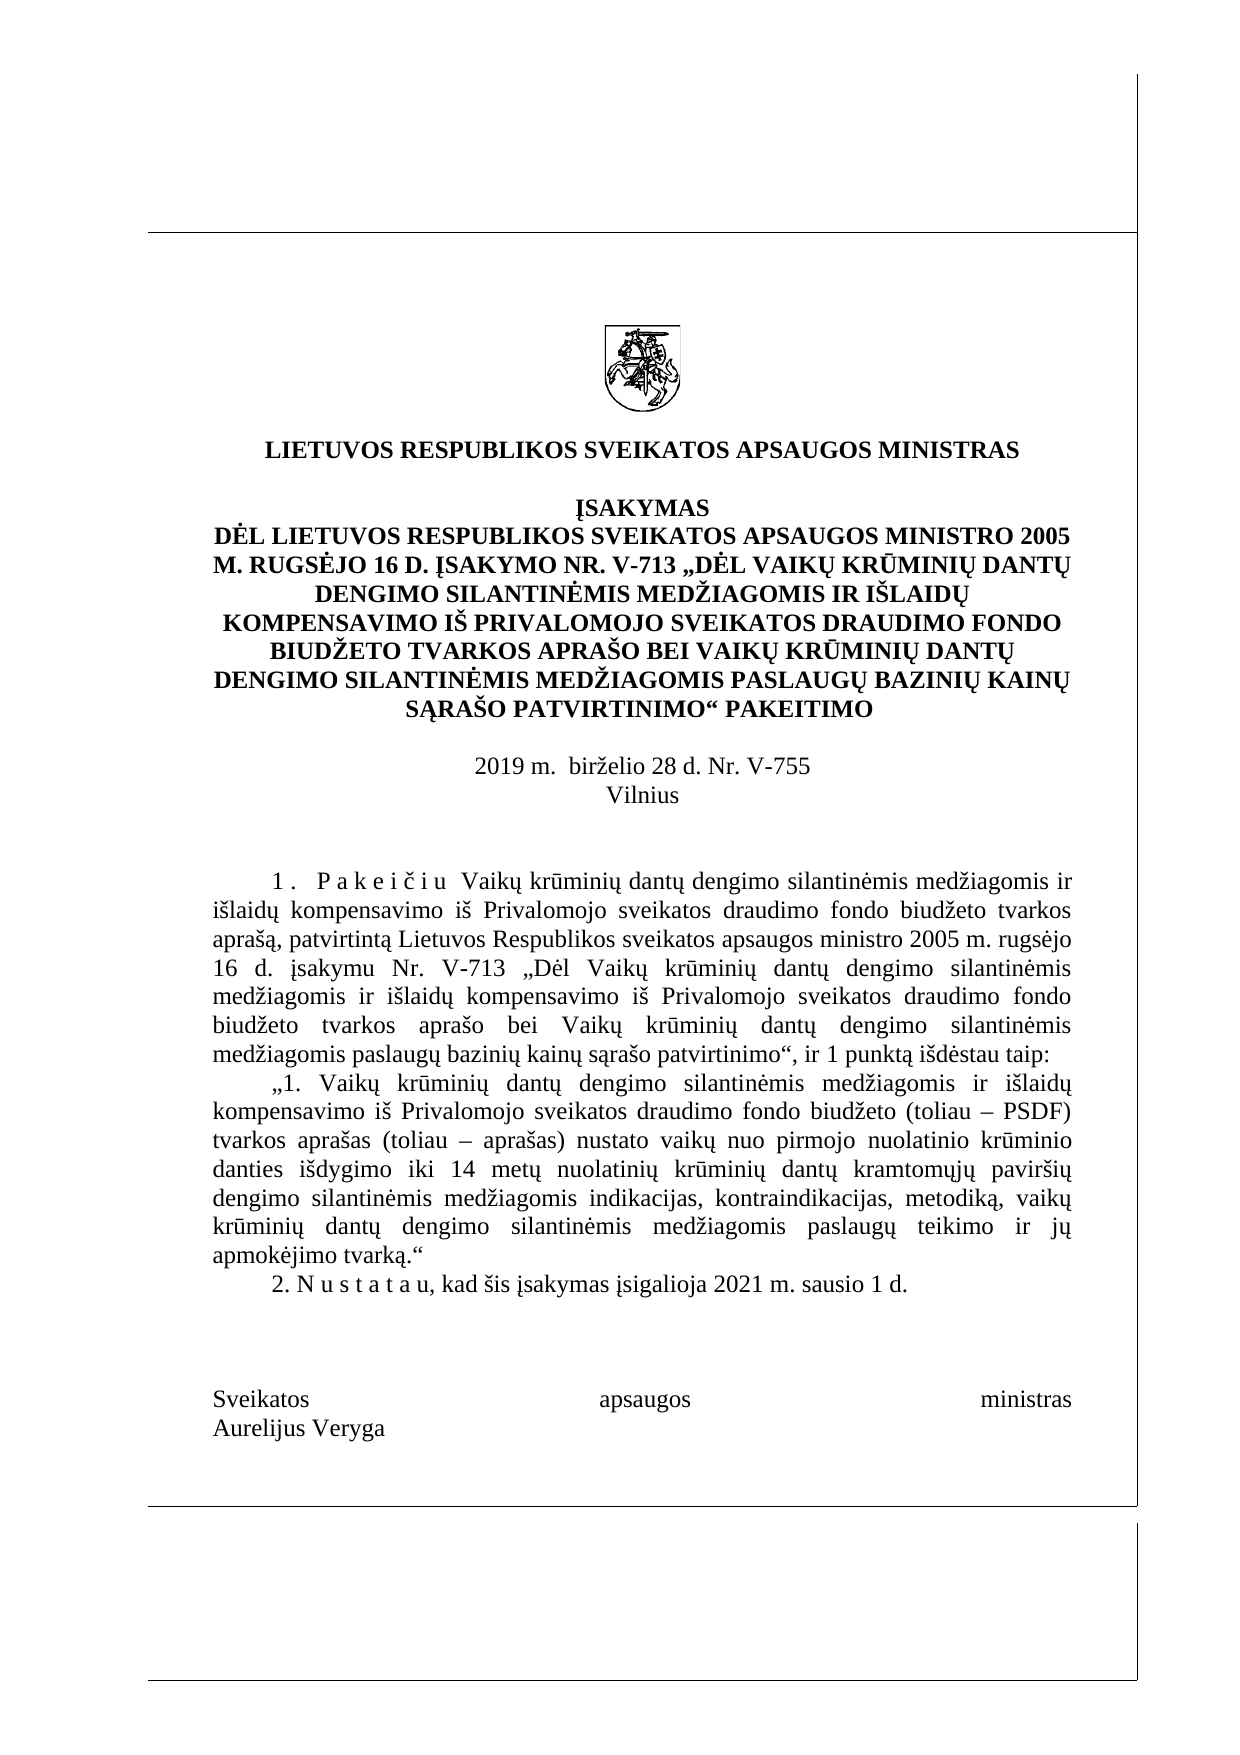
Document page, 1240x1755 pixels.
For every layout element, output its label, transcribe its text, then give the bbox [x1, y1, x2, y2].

text ĮSAKYMAS [148, 493, 1137, 521]
text Sveikatos apsaugos ministras Aurelijus Veryga [148, 1384, 1137, 1506]
text „1. Vaikų krūminių dantų dengimo silantinėmis medžiagomis ir išlaidų kompensavimo iš Privalomojo sveikatos draudimo fondo biudžeto (toliau – PSDF) tvarkos aprašas (toliau – aprašas) nustato vaikų nuo pirmojo nuolatinio krūminio danties išdygimo iki 14 metų nuolatinių krūminių dantų kramtomųjų paviršių dengimo silantinėmis medžiagomis indikacijas, kontraindikacijas, metodiką, vaikų krūminių dantų dengimo silantinėmis medžiagomis paslaugų teikimo ir jų apmokėjimo tvarką.“ [148, 1068, 1137, 1269]
text 2019 m. birželio 28 d. Nr. V-755 [148, 751, 1137, 780]
text 2. N u s t a t a u, kad šis įsakymas įsigalioja 2021 m. sausio 1 d. [148, 1269, 1137, 1298]
text LIETUVOS RESPUBLIKOS SVEIKATOS APSAUGOS MINISTRAS [148, 435, 1137, 464]
text DĖL LIETUVOS RESPUBLIKOS SVEIKATOS APSAUGOS MINISTRO 2005 M. RUGSĖJO 16 D. ĮSAKYMO NR. V-713 „DĖL VAIKŲ KRŪMINIŲ DANTŲ DENGIMO SILANTINĖMIS MEDŽIAGOMIS IR IŠLAIDŲ KOMPENSAVIMO IŠ PRIVALOMOJO SVEIKATOS DRAUDIMO FONDO BIUDŽETO TVARKOS APRAŠO BEI VAIKŲ KRŪMINIŲ DANTŲ DENGIMO SILANTINĖMIS MEDŽIAGOMIS PASLAUGŲ BAZINIŲ KAINŲ SĄRAŠO PATVIRTINIMO“ PAKEITIMO [148, 521, 1137, 723]
text 1. Pakeičiu Vaikų krūminių dantų dengimo silantinėmis medžiagomis ir išlaidų kompensavimo iš Privalomojo sveikatos draudimo fondo biudžeto tvarkos aprašą, patvirtintą Lietuvos Respublikos sveikatos apsaugos ministro 2005 m. rugsėjo 16 d. įsakymu Nr. V-713 „Dėl Vaikų krūminių dantų dengimo silantinėmis medžiagomis ir išlaidų kompensavimo iš Privalomojo sveikatos draudimo fondo biudžeto tvarkos aprašo bei Vaikų krūminių dantų dengimo silantinėmis medžiagomis paslaugų bazinių kainų sąrašo patvirtinimo“, ir 1 punktą išdėstau taip: [148, 866, 1137, 1068]
text Vilnius [148, 780, 1137, 809]
